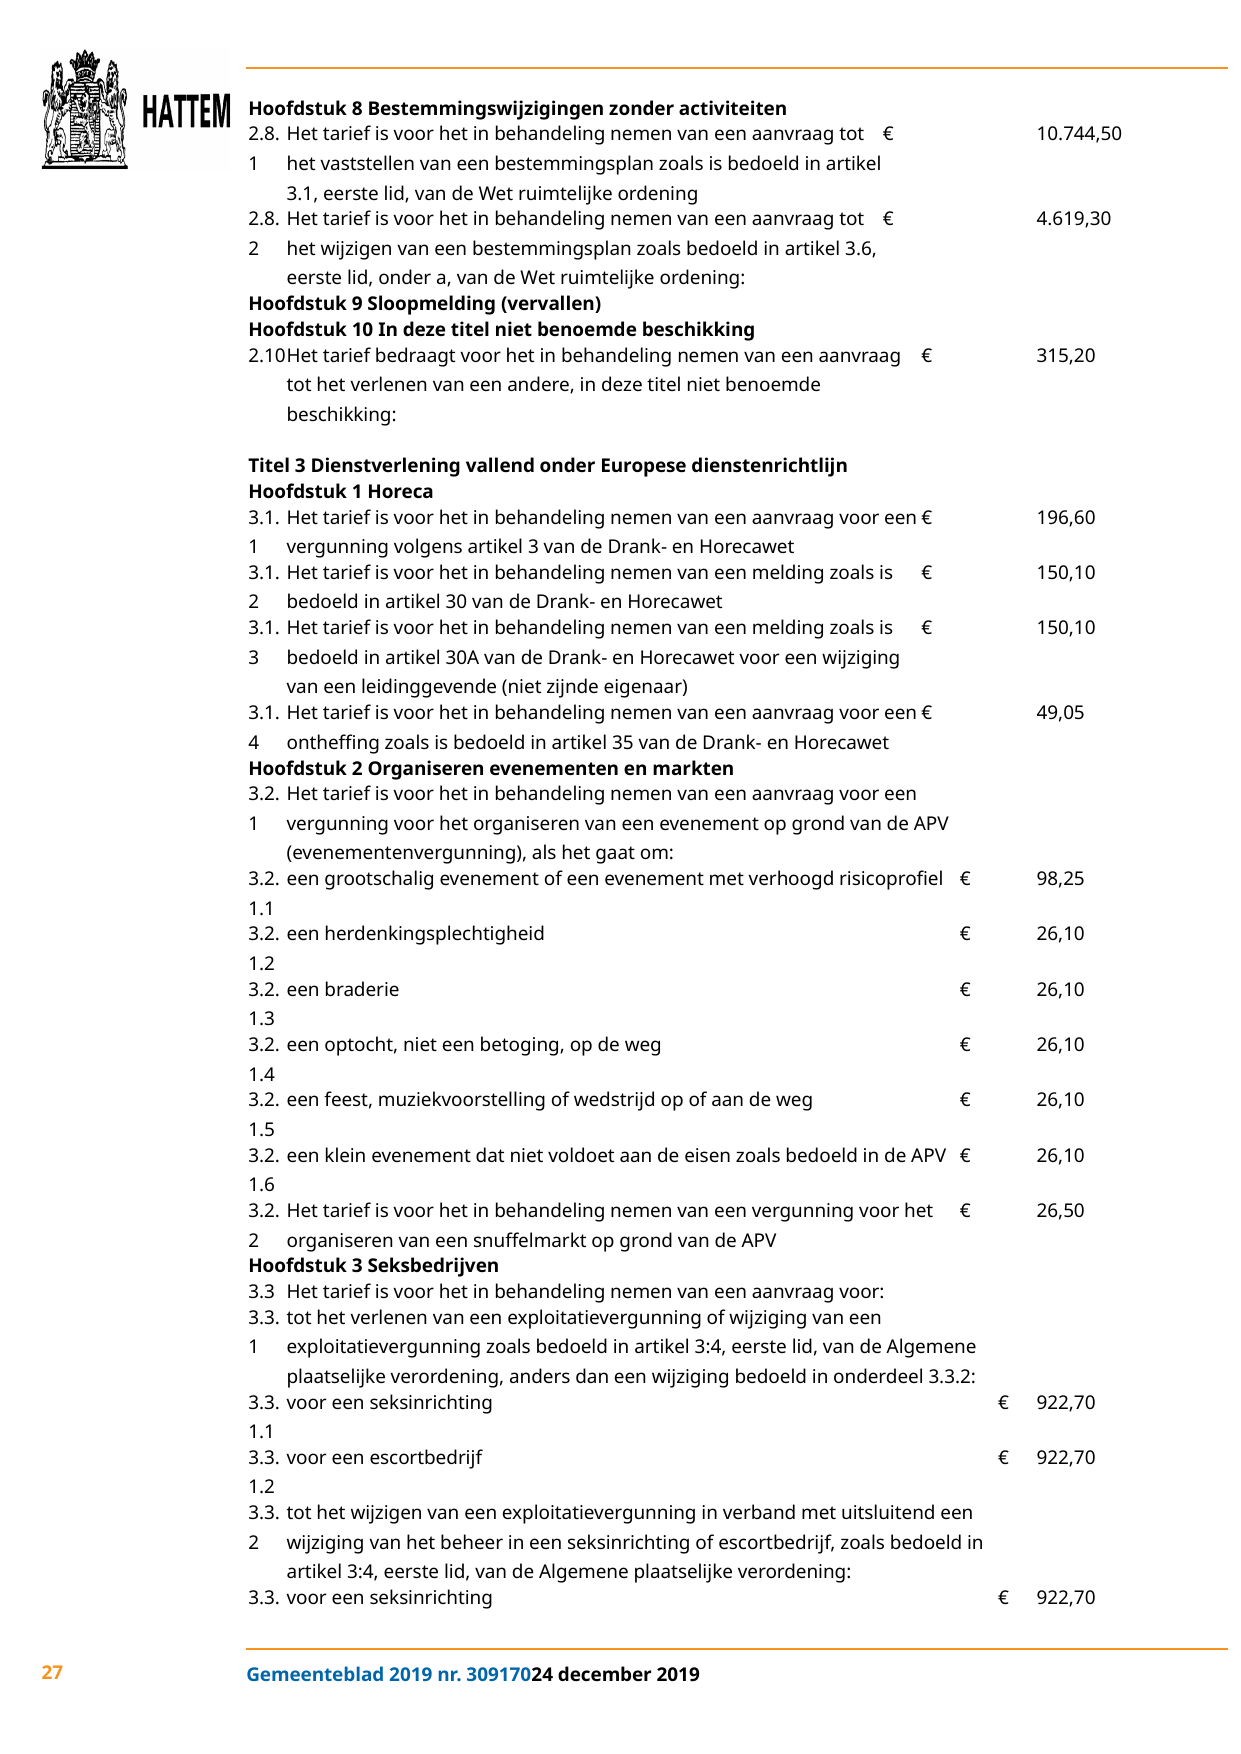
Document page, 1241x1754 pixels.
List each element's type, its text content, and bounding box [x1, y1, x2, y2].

table_cell 26,10 [1036, 1087, 1152, 1142]
table_cell 2.8.2 [248, 205, 286, 290]
table_cell [1036, 1500, 1152, 1584]
table_cell € [960, 1031, 1036, 1087]
table_cell [1036, 1278, 1152, 1304]
table_cell 26,10 [1036, 976, 1152, 1031]
table_cell voor een escortbedrijf [286, 1444, 998, 1499]
table_cell 3.2.1.2 [248, 921, 286, 976]
table_cell [998, 1278, 1036, 1304]
table_cell € [960, 976, 1036, 1031]
table_cell [960, 780, 1036, 865]
table_cell € [883, 121, 1036, 205]
table_cell Hoofdstuk 10 In deze titel niet benoemde beschikking [248, 316, 1152, 342]
table_cell 3.2.1.1 [248, 865, 286, 921]
table_cell € [921, 504, 1036, 559]
table_cell [1036, 1304, 1152, 1389]
table_cell 3.3.2 [248, 1500, 286, 1584]
table_cell Het tarief is voor het in behandeling nemen van een melding zoals is bedoeld in artikel 30 van de Drank- en Horecawet [286, 559, 921, 614]
table_cell € [998, 1444, 1036, 1499]
table_cell Hoofdstuk 9 Sloopmelding (vervallen) [248, 290, 1152, 316]
table_cell Het tarief is voor het in behandeling nemen van een aanvraag voor een ontheffing zoals is bedoeld in artikel 35 van de Drank- en Horecawet [286, 699, 921, 755]
table_cell € [960, 921, 1036, 976]
table_cell € [883, 205, 1036, 290]
table_cell 26,10 [1036, 1142, 1152, 1197]
table_cell 10.744,50 [1036, 121, 1152, 205]
table_cell 922,70 [1036, 1389, 1152, 1444]
table_cell [998, 1500, 1036, 1584]
table_cell Hoofdstuk 3 Seksbedrijven [248, 1253, 1152, 1278]
table_cell 3.1.2 [248, 559, 286, 614]
table_cell 26,10 [1036, 1031, 1152, 1087]
table_cell € [921, 342, 1036, 427]
table_cell 3.2.1.6 [248, 1142, 286, 1197]
table_cell 3.2.2 [248, 1197, 286, 1252]
table_cell 4.619,30 [1036, 205, 1152, 290]
table_cell 3.2.1.5 [248, 1087, 286, 1142]
table_cell 3.3. [248, 1584, 286, 1610]
table_cell Het tarief is voor het in behandeling nemen van een aanvraag voor: [286, 1278, 998, 1304]
table_cell 3.3.1.1 [248, 1389, 286, 1444]
table_cell € [921, 699, 1036, 755]
table_cell 150,10 [1036, 559, 1152, 614]
table_cell € [960, 1197, 1036, 1252]
table_cell Het tarief is voor het in behandeling nemen van een aanvraag tot het wijzigen van een bestemmingsplan zoals bedoeld in artikel 3.6, eerste lid, onder a, van de Wet ruimtelijke ordening: [286, 205, 883, 290]
table_cell 3.2.1 [248, 780, 286, 865]
table_cell een feest, muziekvoorstelling of wedstrijd op of aan de weg [286, 1087, 959, 1142]
table_cell Het tarief is voor het in behandeling nemen van een vergunning voor het organiseren van een snuffelmarkt op grond van de APV [286, 1197, 959, 1252]
table_cell Titel 3 Dienstverlening vallend onder Europese dienstenrichtlijn [248, 453, 1152, 478]
table_cell [248, 427, 1152, 452]
table_cell Het tarief is voor het in behandeling nemen van een aanvraag voor een vergunning voor het organiseren van een evenement op grond van de APV (evenementenvergunning), als het gaat om: [286, 780, 959, 865]
table_cell 26,50 [1036, 1197, 1152, 1252]
table_cell 3.3.1 [248, 1304, 286, 1389]
table_cell 922,70 [1036, 1444, 1152, 1499]
table_cell 922,70 [1036, 1584, 1152, 1610]
table_cell 3.2.1.4 [248, 1031, 286, 1087]
table_cell [998, 1304, 1036, 1389]
table_cell 2.8.1 [248, 121, 286, 205]
table_cell Hoofdstuk 2 Organiseren evenementen en markten [248, 755, 1152, 780]
table_cell een braderie [286, 976, 959, 1031]
table_cell 3.1.1 [248, 504, 286, 559]
table_cell € [921, 559, 1036, 614]
table_cell € [998, 1389, 1036, 1444]
table_cell een herdenkingsplechtigheid [286, 921, 959, 976]
table_cell een optocht, niet een betoging, op de weg [286, 1031, 959, 1087]
table_cell 3.3 [248, 1278, 286, 1304]
table_cell een grootschalig evenement of een evenement met verhoogd risicoprofiel [286, 865, 959, 921]
table_cell 196,60 [1036, 504, 1152, 559]
table_cell € [998, 1584, 1036, 1610]
table_cell 3.1.4 [248, 699, 286, 755]
table_cell een klein evenement dat niet voldoet aan de eisen zoals bedoeld in de APV [286, 1142, 959, 1197]
table_cell voor een seksinrichting [286, 1389, 998, 1444]
table_cell € [960, 865, 1036, 921]
table_cell 98,25 [1036, 865, 1152, 921]
table_cell € [960, 1142, 1036, 1197]
table_cell tot het wijzigen van een exploitatievergunning in verband met uitsluitend een wijziging van het beheer in een seksinrichting of escortbedrijf, zoals bedoeld in artikel 3:4, eerste lid, van de Algemene plaatselijke verordening: [286, 1500, 998, 1584]
table_cell 3.2.1.3 [248, 976, 286, 1031]
table_cell Het tarief is voor het in behandeling nemen van een aanvraag tot het vaststellen van een bestemmingsplan zoals is bedoeld in artikel 3.1, eerste lid, van de Wet ruimtelijke ordening [286, 121, 883, 205]
table_cell voor een seksinrichting [286, 1584, 998, 1610]
table_cell tot het verlenen van een exploitatievergunning of wijziging van een exploitatievergunning zoals bedoeld in artikel 3:4, eerste lid, van de Algemene plaatselijke verordening, anders dan een wijziging bedoeld in onderdeel 3.3.2: [286, 1304, 998, 1389]
table_cell € [960, 1087, 1036, 1142]
table_cell 49,05 [1036, 699, 1152, 755]
table_cell [1036, 780, 1152, 865]
table_cell Het tarief is voor het in behandeling nemen van een melding zoals is bedoeld in artikel 30A van de Drank- en Horecawet voor een wijziging van een leidinggevende (niet zijnde eigenaar) [286, 615, 921, 699]
table_cell 2.10 [248, 342, 286, 427]
table_cell 26,10 [1036, 921, 1152, 976]
table_cell 3.1.3 [248, 615, 286, 699]
picture [41, 47, 231, 172]
table_cell Hoofdstuk 8 Bestemmingswijzigingen zonder activiteiten [248, 95, 1152, 121]
table_cell Hoofdstuk 1 Horeca [248, 478, 1152, 504]
table_cell Het tarief is voor het in behandeling nemen van een aanvraag voor een vergunning volgens artikel 3 van de Drank- en Horecawet [286, 504, 921, 559]
table_cell 3.3.1.2 [248, 1444, 286, 1499]
table_cell 150,10 [1036, 615, 1152, 699]
table_cell € [921, 615, 1036, 699]
table_cell Het tarief bedraagt voor het in behandeling nemen van een aanvraag tot het verlenen van een andere, in deze titel niet benoemde beschikking: [286, 342, 921, 427]
table_cell 315,20 [1036, 342, 1152, 427]
